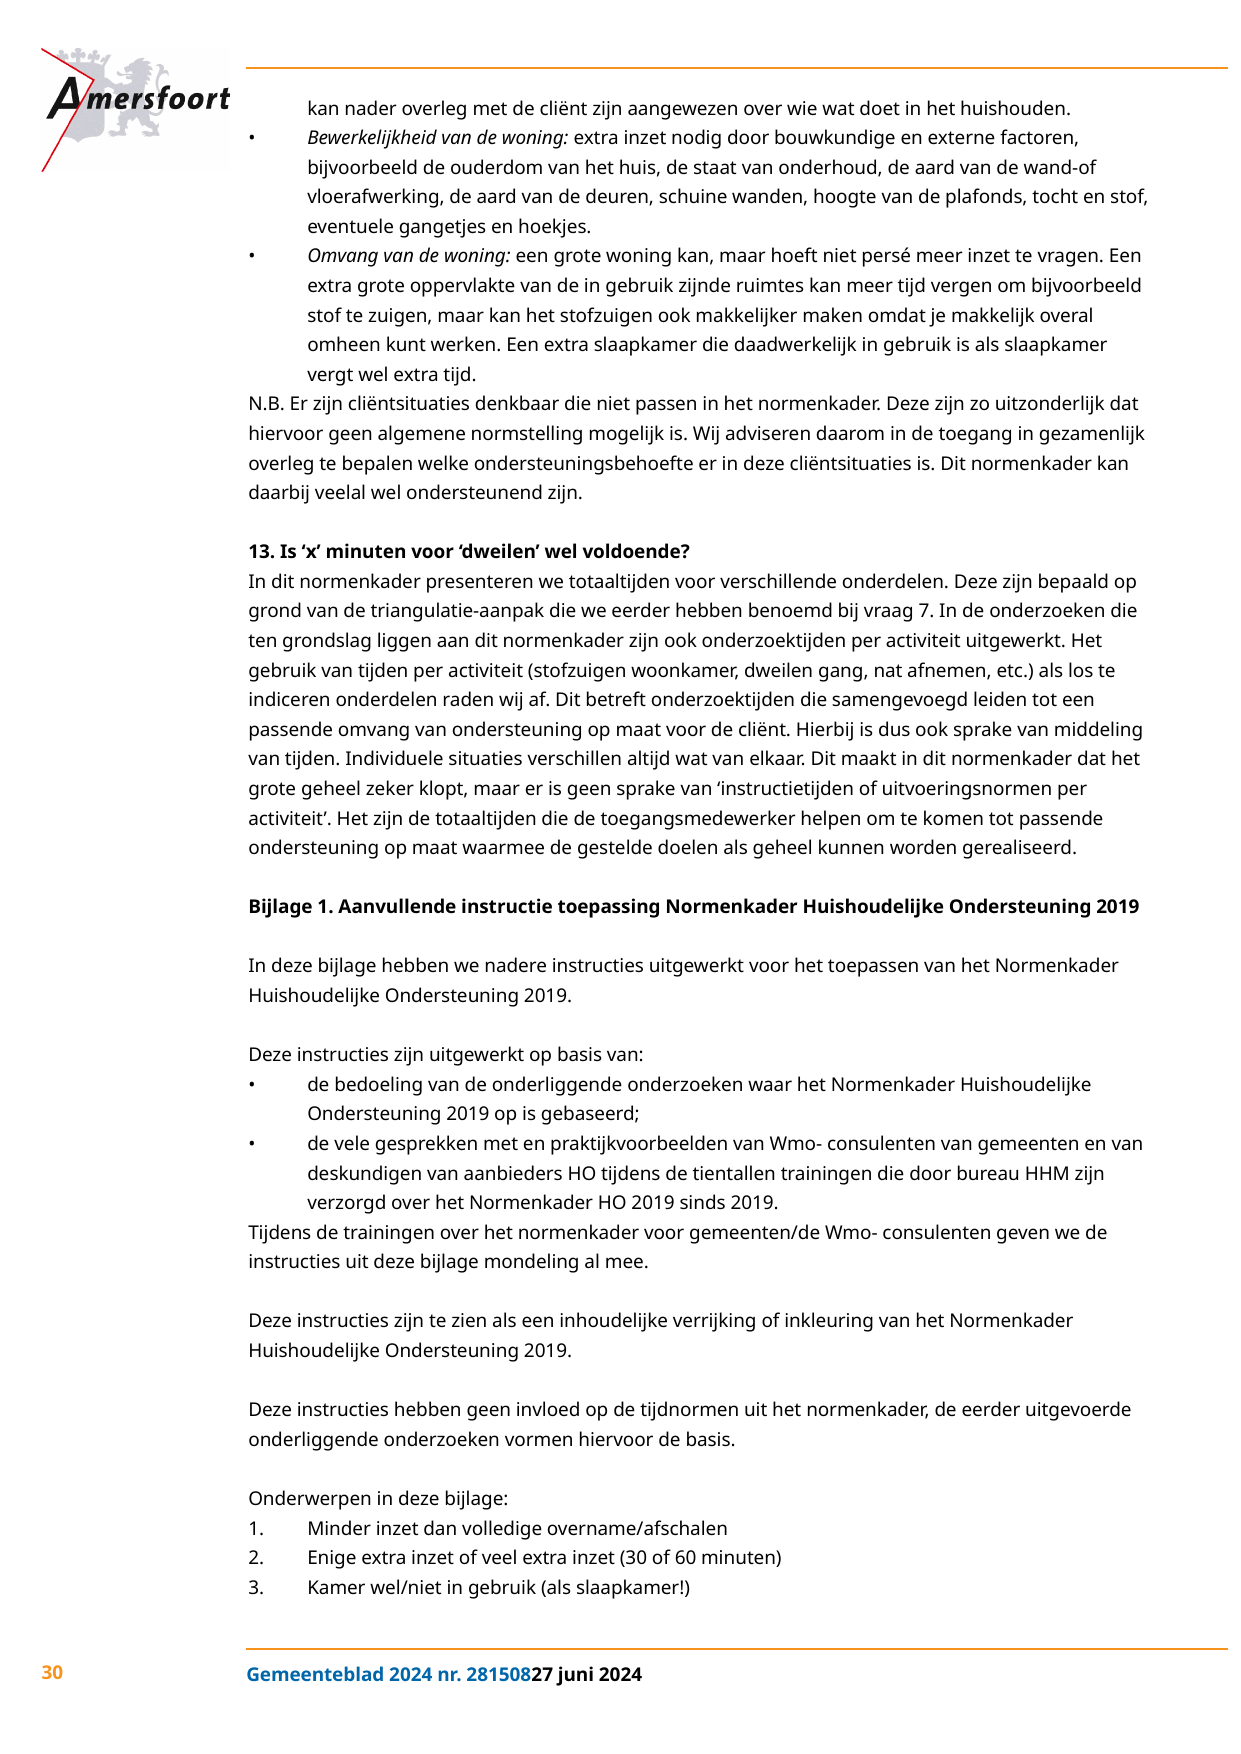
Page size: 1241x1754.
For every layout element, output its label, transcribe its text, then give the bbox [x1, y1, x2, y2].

text In deze bijlage hebben we nadere instructies uitgewerkt voor het toepassen van het Normenkader Huishoudelijke Ondersteuning 2019. [248, 953, 1152, 1008]
text Bijlage 1. Aanvullende instructie toepassing Normenkader Huishoudelijke Ondersteuning 2019 [248, 893, 1152, 919]
text Deze instructies zijn uitgewerkt op basis van: [248, 1041, 1152, 1067]
list Omvang van de woning: een grote woning kan, maar hoeft niet persé meer inzet te vragen. Een extra grote oppervlakte van de in gebruik zijnde ruimtes kan meer tijd vergen om bijvoorbeeld stof te zuigen, maar kan het stofzuigen ook makkelijker maken omdat je makkelijk overal omheen kunt werken. Een extra slaapkamer die daadwerkelijk in gebruik is als slaapkamer vergt wel extra tijd. [248, 243, 1152, 387]
text In dit normenkader presenteren we totaaltijden voor verschillende onderdelen. Deze zijn bepaald op grond van de triangulatie-aanpak die we eerder hebben benoemd bij vraag 7. In de onderzoeken die ten grondslag liggen aan dit normenkader zijn ook onderzoektijden per activiteit uitgewerkt. Het gebruik van tijden per activiteit (stofzuigen woonkamer, dweilen gang, nat afnemen, etc.) als los te indiceren onderdelen raden wij af. Dit betreft onderzoektijden die samengevoegd leiden tot een passende omvang van ondersteuning op maat voor de cliënt. Hierbij is dus ook sprake van middeling van tijden. Individuele situaties verschillen altijd wat van elkaar. Dit maakt in dit normenkader dat het grote geheel zeker klopt, maar er is geen sprake van ‘instructietijden of uitvoeringsnormen per activiteit’. Het zijn de totaaltijden die de toegangsmedewerker helpen om te komen tot passende ondersteuning op maat waarmee de gestelde doelen als geheel kunnen worden gerealiseerd. [248, 568, 1152, 860]
list Kamer wel/niet in gebruik (als slaapkamer!) [248, 1574, 1152, 1600]
text Deze instructies hebben geen invloed op de tijdnormen uit het normenkader, de eerder uitgevoerde onderliggende onderzoeken vormen hiervoor de basis. [248, 1396, 1152, 1452]
list de vele gesprekken met en praktijkvoorbeelden van Wmo- consulenten van gemeenten en van deskundigen van aanbieders HO tijdens de tientallen trainingen die door bureau HHM zijn verzorgd over het Normenkader HO 2019 sinds 2019. [248, 1130, 1152, 1215]
list Enige extra inzet of veel extra inzet (30 of 60 minuten) [248, 1544, 1152, 1570]
list Minder inzet dan volledige overname/afschalen [248, 1515, 1152, 1541]
picture [41, 47, 231, 172]
text Deze instructies zijn te zien als een inhoudelijke verrijking of inkleuring van het Normenkader Huishoudelijke Ondersteuning 2019. [248, 1308, 1152, 1363]
text Onderwerpen in deze bijlage: [248, 1485, 1152, 1511]
text 13. Is ‘x’ minuten voor ‘dweilen’ wel voldoende? [248, 538, 1152, 564]
list Bewerkelijkheid van de woning: extra inzet nodig door bouwkundige en externe factoren, bijvoorbeeld de ouderdom van het huis, de staat van onderhoud, de aard van de wand-of vloerafwerking, de aard van de deuren, schuine wanden, hoogte van de plafonds, tocht en stof, eventuele gangetjes en hoekjes. [248, 124, 1152, 239]
list de bedoeling van de onderliggende onderzoeken waar het Normenkader Huishoudelijke Ondersteuning 2019 op is gebaseerd; [248, 1071, 1152, 1126]
text Tijdens de trainingen over het normenkader voor gemeenten/de Wmo- consulenten geven we de instructies uit deze bijlage mondeling al mee. [248, 1219, 1152, 1274]
list kan nader overleg met de cliënt zijn aangewezen over wie wat doet in het huishouden. [248, 95, 1152, 121]
text N.B. Er zijn cliëntsituaties denkbaar die niet passen in het normenkader. Deze zijn zo uitzonderlijk dat hiervoor geen algemene normstelling mogelijk is. Wij adviseren daarom in de toegang in gezamenlijk overleg te bepalen welke ondersteuningsbehoefte er in deze cliëntsituaties is. Dit normenkader kan daarbij veelal wel ondersteunend zijn. [248, 391, 1152, 505]
